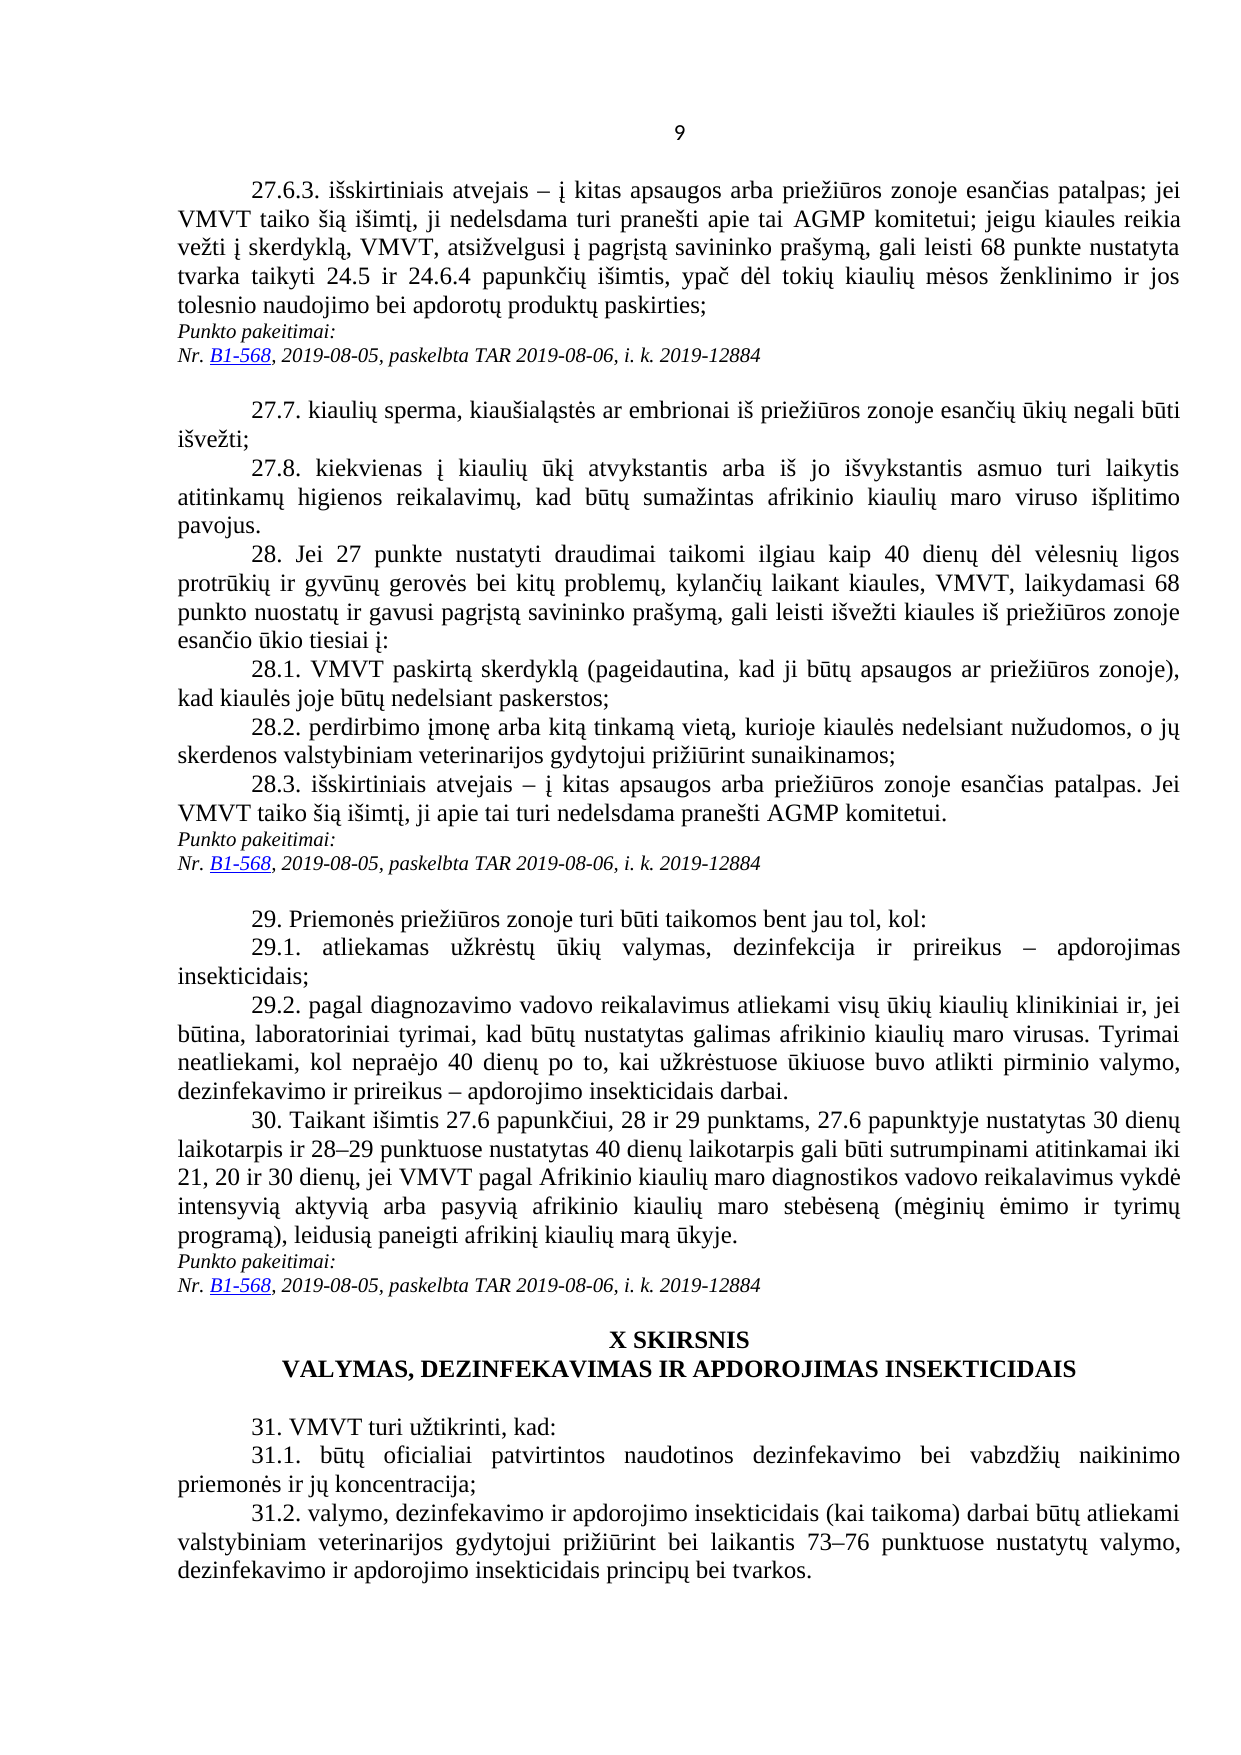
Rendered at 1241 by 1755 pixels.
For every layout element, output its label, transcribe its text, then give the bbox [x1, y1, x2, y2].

text 28. Jei 27 punkte nustatyti draudimai taikomi ilgiau kaip 40 dienų dėl vėlesnių ligos protrūkių ir gyvūnų gerovės bei kitų problemų, kylančių laikant kiaules, VMVT, laikydamasi 68 punkto nuostatų ir gavusi pagrįstą savininko prašymą, gali leisti išvežti kiaules iš priežiūros zonoje esančio ūkio tiesiai į: [177, 539, 1181, 654]
text Nr. B1-568, 2019-08-05, paskelbta TAR 2019-08-06, i. k. 2019-12884 [177, 1273, 1181, 1297]
text Nr. B1-568, 2019-08-05, paskelbta TAR 2019-08-06, i. k. 2019-12884 [177, 343, 1181, 367]
text 28.3. išskirtiniais atvejais – į kitas apsaugos arba priežiūros zonoje esančias patalpas. Jei VMVT taiko šią išimtį, ji apie tai turi nedelsdama pranešti AGMP komitetui. [177, 769, 1181, 827]
text X SKIRSNIS [177, 1326, 1181, 1354]
text 31.1. būtų oficialiai patvirtintos naudotinos dezinfekavimo bei vabzdžių naikinimo priemonės ir jų koncentracija; [177, 1441, 1181, 1498]
text 28.2. perdirbimo įmonę arba kitą tinkamą vietą, kurioje kiaulės nedelsiant nužudomos, o jų skerdenos valstybiniam veterinarijos gydytojui prižiūrint sunaikinamos; [177, 712, 1181, 769]
text Punkto pakeitimai: [177, 319, 1181, 343]
text 30. Taikant išimtis 27.6 papunkčiui, 28 ir 29 punktams, 27.6 papunktyje nustatytas 30 dienų laikotarpis ir 28–29 punktuose nustatytas 40 dienų laikotarpis gali būti sutrumpinami atitinkamai iki 21, 20 ir 30 dienų, jei VMVT pagal Afrikinio kiaulių maro diagnostikos vadovo reikalavimus vykdė intensyvią aktyvią arba pasyvią afrikinio kiaulių maro stebėseną (mėginių ėmimo ir tyrimų programą), leidusią paneigti afrikinį kiaulių marą ūkyje. [177, 1105, 1181, 1249]
text Punkto pakeitimai: [177, 1249, 1181, 1273]
text 29. Priemonės priežiūros zonoje turi būti taikomos bent jau tol, kol: [177, 904, 1181, 932]
text Nr. B1-568, 2019-08-05, paskelbta TAR 2019-08-06, i. k. 2019-12884 [177, 851, 1181, 875]
text 31.2. valymo, dezinfekavimo ir apdorojimo insekticidais (kai taikoma) darbai būtų atliekami valstybiniam veterinarijos gydytojui prižiūrint bei laikantis 73–76 punktuose nustatytų valymo, dezinfekavimo ir apdorojimo insekticidais principų bei tvarkos. [177, 1498, 1181, 1584]
text 27.8. kiekvienas į kiaulių ūkį atvykstantis arba iš jo išvykstantis asmuo turi laikytis atitinkamų higienos reikalavimų, kad būtų sumažintas afrikinio kiaulių maro viruso išplitimo pavojus. [177, 453, 1181, 539]
text 27.6.3. išskirtiniais atvejais – į kitas apsaugos arba priežiūros zonoje esančias patalpas; jei VMVT taiko šią išimtį, ji nedelsdama turi pranešti apie tai AGMP komitetui; jeigu kiaules reikia vežti į skerdyklą, VMVT, atsižvelgusi į pagrįstą savininko prašymą, gali leisti 68 punkte nustatyta tvarka taikyti 24.5 ir 24.6.4 papunkčių išimtis, ypač dėl tokių kiaulių mėsos ženklinimo ir jos tolesnio naudojimo bei apdorotų produktų paskirties; [177, 175, 1181, 319]
text Punkto pakeitimai: [177, 827, 1181, 851]
text 29.2. pagal diagnozavimo vadovo reikalavimus atliekami visų ūkių kiaulių klinikiniai ir, jei būtina, laboratoriniai tyrimai, kad būtų nustatytas galimas afrikinio kiaulių maro virusas. Tyrimai neatliekami, kol nepraėjo 40 dienų po to, kai užkrėstuose ūkiuose buvo atlikti pirminio valymo, dezinfekavimo ir prireikus – apdorojimo insekticidais darbai. [177, 990, 1181, 1105]
text VALYMAS, DEZINFEKAVIMAS IR APDOROJIMAS INSEKTICIDAIS [177, 1354, 1181, 1383]
text 27.7. kiaulių sperma, kiaušialąstės ar embrionai iš priežiūros zonoje esančių ūkių negali būti išvežti; [177, 396, 1181, 453]
text 29.1. atliekamas užkrėstų ūkių valymas, dezinfekcija ir prireikus – apdorojimas insekticidais; [177, 932, 1181, 990]
text 31. VMVT turi užtikrinti, kad: [177, 1412, 1181, 1441]
text 28.1. VMVT paskirtą skerdyklą (pageidautina, kad ji būtų apsaugos ar priežiūros zonoje), kad kiaulės joje būtų nedelsiant paskerstos; [177, 654, 1181, 712]
